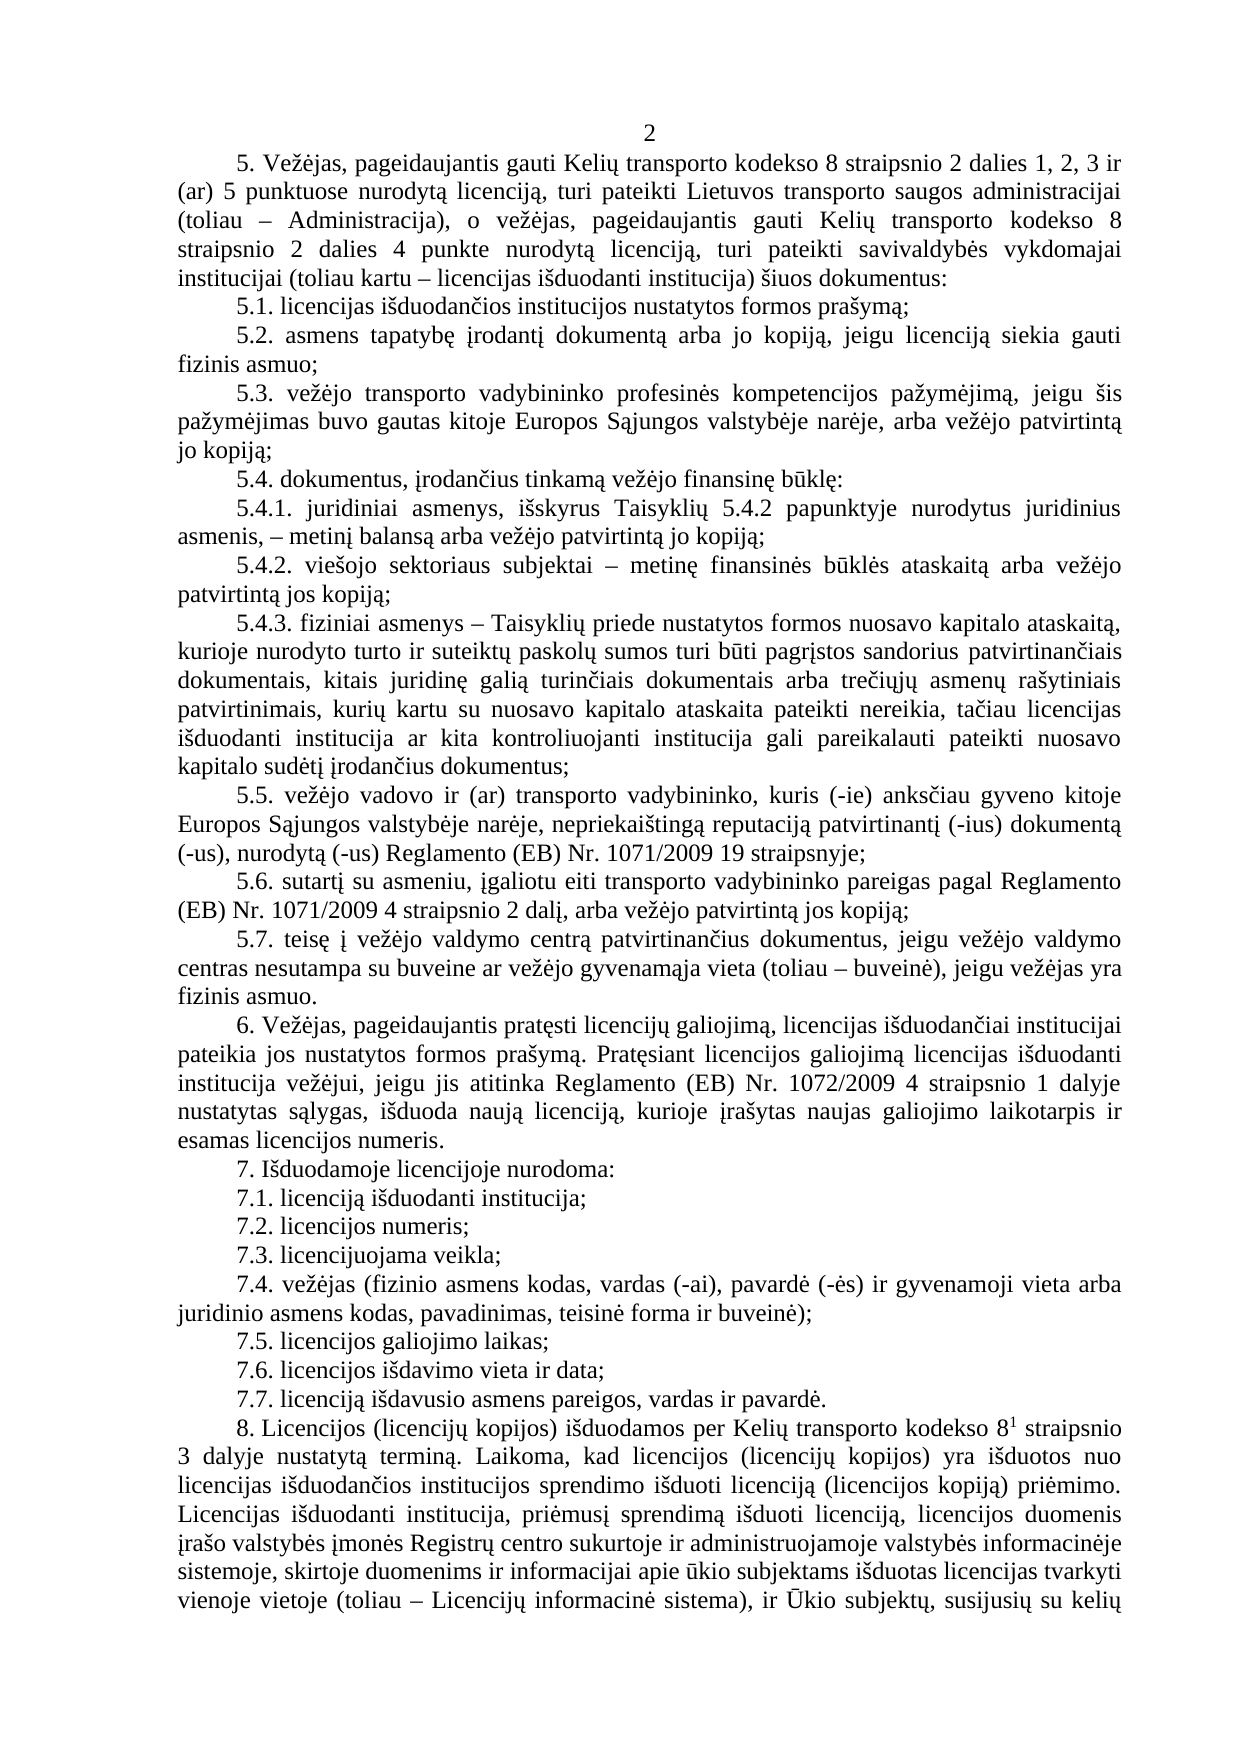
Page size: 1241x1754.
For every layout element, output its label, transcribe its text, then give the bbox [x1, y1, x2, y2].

text 5.2. asmens tapatybę įrodantį dokumentą arba jo kopiją, jeigu licenciją siekia gauti fizinis asmuo; [177, 320, 1122, 378]
text 5. Vežėjas, pageidaujantis gauti Kelių transporto kodekso 8 straipsnio 2 dalies 1, 2, 3 ir (ar) 5 punktuose nurodytą licenciją, turi pateikti Lietuvos transporto saugos administracijai (toliau – Administracija), o vežėjas, pageidaujantis gauti Kelių transporto kodekso 8 straipsnio 2 dalies 4 punkte nurodytą licenciją, turi pateikti savivaldybės vykdomajai institucijai (toliau kartu – licencijas išduodanti institucija) šiuos dokumentus: [177, 148, 1122, 291]
text 7. Išduodamoje licencijoje nurodoma: [177, 1154, 1122, 1183]
text 7.6. licencijos išdavimo vieta ir data; [177, 1355, 1122, 1384]
text 5.3. vežėjo transporto vadybininko profesinės kompetencijos pažymėjimą, jeigu šis pažymėjimas buvo gautas kitoje Europos Sąjungos valstybėje narėje, arba vežėjo patvirtintą jo kopiją; [177, 378, 1122, 464]
text 5.7. teisę į vežėjo valdymo centrą patvirtinančius dokumentus, jeigu vežėjo valdymo centras nesutampa su buveine ar vežėjo gyvenamąja vieta (toliau – buveinė), jeigu vežėjas yra fizinis asmuo. [177, 924, 1122, 1010]
text 7.5. licencijos galiojimo laikas; [177, 1326, 1122, 1355]
text 8. Licencijos (licencijų kopijos) išduodamos per Kelių transporto kodekso 81 straipsnio 3 dalyje nustatytą terminą. Laikoma, kad licencijos (licencijų kopijos) yra išduotos nuo licencijas išduodančios institucijos sprendimo išduoti licenciją (licencijos kopiją) priėmimo. Licencijas išduodanti institucija, priėmusį sprendimą išduoti licenciją, licencijos duomenis įrašo valstybės įmonės Registrų centro sukurtoje ir administruojamoje valstybės informacinėje sistemoje, skirtoje duomenims ir informacijai apie ūkio subjektams išduotas licencijas tvarkyti vienoje vietoje (toliau – Licencijų informacinė sistema), ir Ūkio subjektų, susijusių su kelių [177, 1413, 1122, 1614]
text 5.5. vežėjo vadovo ir (ar) transporto vadybininko, kuris (-ie) anksčiau gyveno kitoje Europos Sąjungos valstybėje narėje, nepriekaištingą reputaciją patvirtinantį (-ius) dokumentą (-us), nurodytą (-us) Reglamento (EB) Nr. 1071/2009 19 straipsnyje; [177, 780, 1122, 866]
text 6. Vežėjas, pageidaujantis pratęsti licencijų galiojimą, licencijas išduodančiai institucijai pateikia jos nustatytos formos prašymą. Pratęsiant licencijos galiojimą licencijas išduodanti institucija vežėjui, jeigu jis atitinka Reglamento (EB) Nr. 1072/2009 4 straipsnio 1 dalyje nustatytas sąlygas, išduoda naują licenciją, kurioje įrašytas naujas galiojimo laikotarpis ir esamas licencijos numeris. [177, 1010, 1122, 1154]
text 5.6. sutartį su asmeniu, įgaliotu eiti transporto vadybininko pareigas pagal Reglamento (EB) Nr. 1071/2009 4 straipsnio 2 dalį, arba vežėjo patvirtintą jos kopiją; [177, 866, 1122, 924]
text 7.2. licencijos numeris; [177, 1211, 1122, 1240]
text 5.1. licencijas išduodančios institucijos nustatytos formos prašymą; [177, 291, 1122, 320]
text 5.4.1. juridiniai asmenys, išskyrus Taisyklių 5.4.2 papunktyje nurodytus juridinius asmenis, – metinį balansą arba vežėjo patvirtintą jo kopiją; [177, 493, 1122, 550]
text 5.4. dokumentus, įrodančius tinkamą vežėjo finansinę būklę: [177, 464, 1122, 493]
text 7.7. licenciją išdavusio asmens pareigos, vardas ir pavardė. [177, 1384, 1122, 1413]
text 5.4.3. fiziniai asmenys – Taisyklių priede nustatytos formos nuosavo kapitalo ataskaitą, kurioje nurodyto turto ir suteiktų paskolų sumos turi būti pagrįstos sandorius patvirtinančiais dokumentais, kitais juridinę galią turinčiais dokumentais arba trečiųjų asmenų rašytiniais patvirtinimais, kurių kartu su nuosavo kapitalo ataskaita pateikti nereikia, tačiau licencijas išduodanti institucija ar kita kontroliuojanti institucija gali pareikalauti pateikti nuosavo kapitalo sudėtį įrodančius dokumentus; [177, 608, 1122, 780]
text 5.4.2. viešojo sektoriaus subjektai – metinę finansinės būklės ataskaitą arba vežėjo patvirtintą jos kopiją; [177, 550, 1122, 608]
text 7.3. licencijuojama veikla; [177, 1240, 1122, 1269]
text 7.1. licenciją išduodanti institucija; [177, 1183, 1122, 1211]
text 7.4. vežėjas (fizinio asmens kodas, vardas (-ai), pavardė (-ės) ir gyvenamoji vieta arba juridinio asmens kodas, pavadinimas, teisinė forma ir buveinė); [177, 1269, 1122, 1326]
